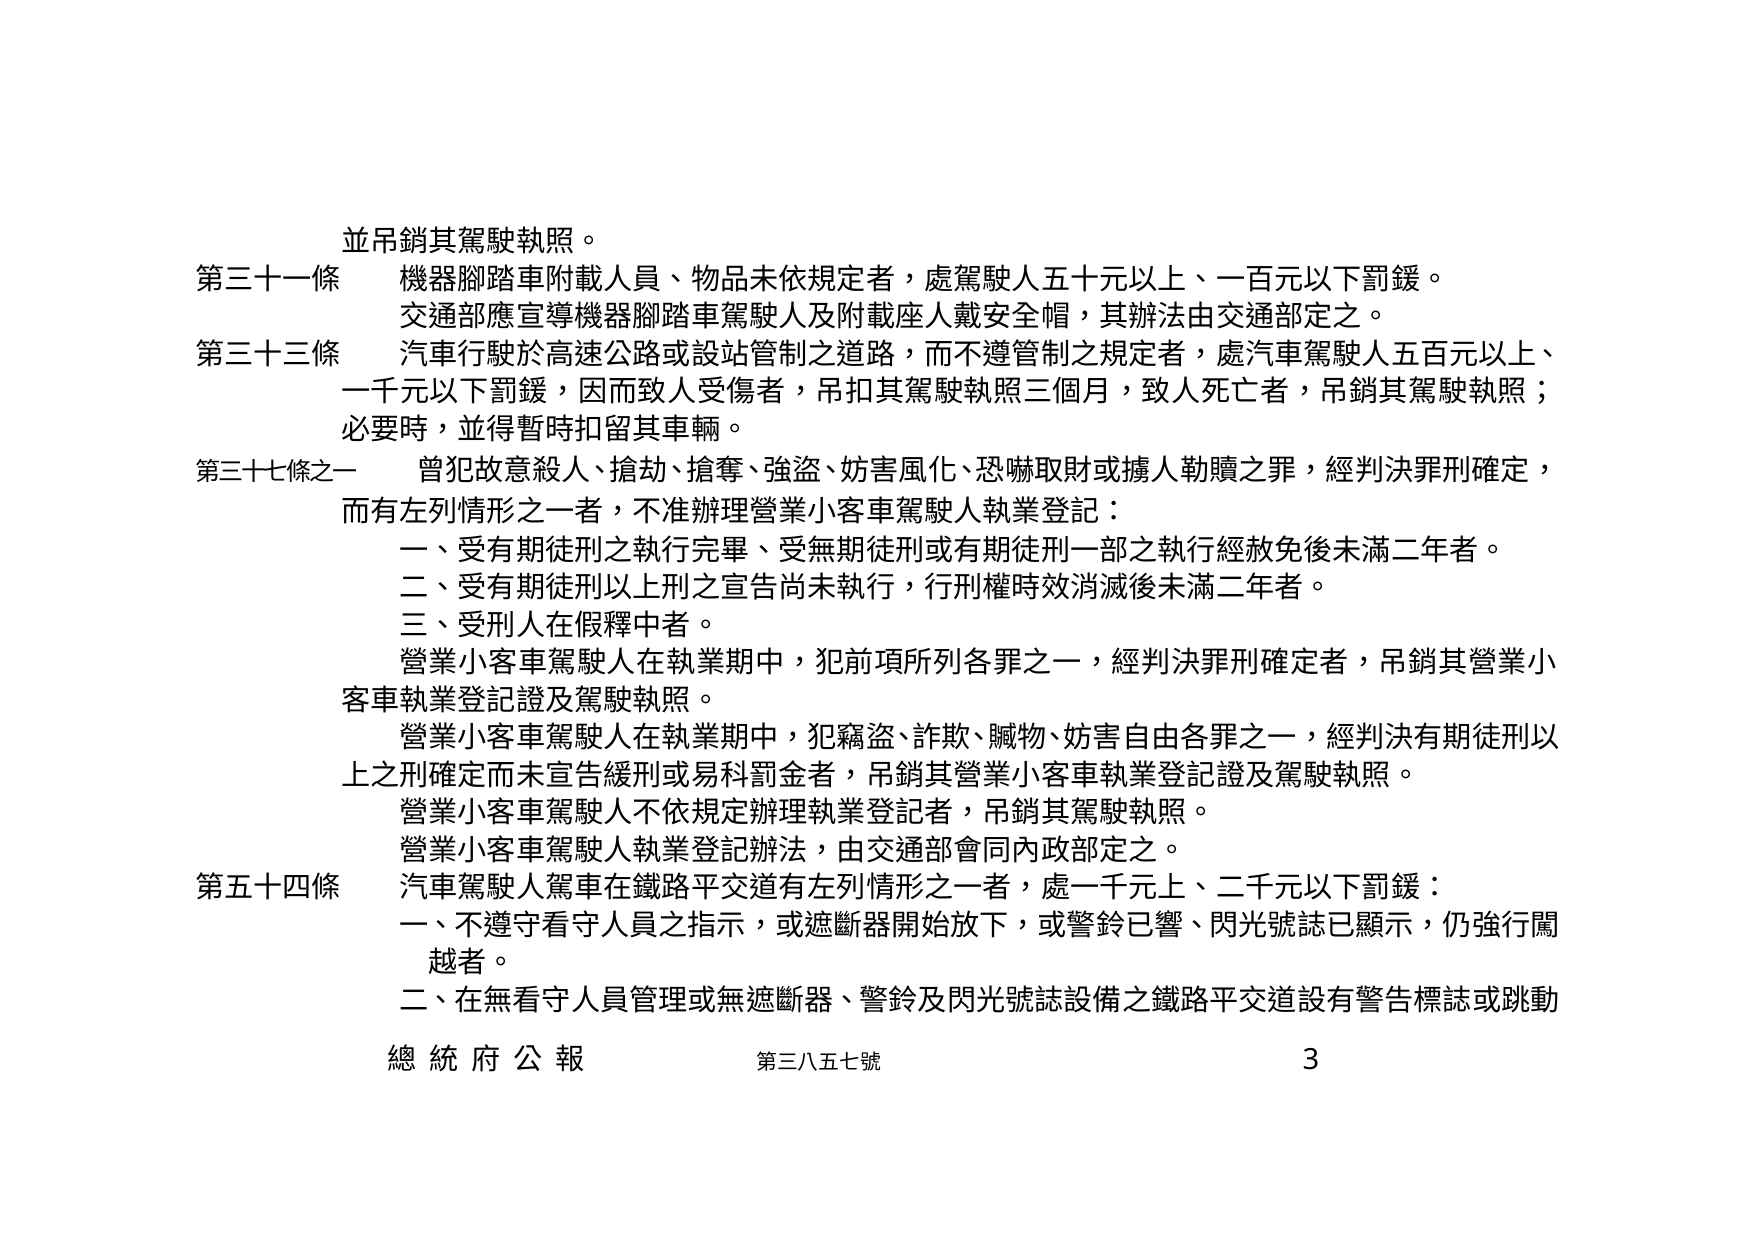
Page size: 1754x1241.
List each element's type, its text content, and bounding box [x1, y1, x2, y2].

text 二、受有期徒刑以上刑之宣告尚未執行，行刑權時效消滅後未滿二年者。 [399, 567, 1559, 605]
text 營業小客車駕駛人執業登記辦法，由交通部會同內政部定之。 [341, 830, 1559, 867]
text 二、在無看守人員管理或無遮斷器、警鈴及閃光號誌設備之鐵路平交道設有警告標誌或跳動 [399, 980, 1559, 1017]
text 營業小客車駕駛人在執業期中，犯竊盜、詐欺、贓物、妨害自由各罪之一，經判決有期徒刑以上之刑確定而未宣告緩刑或易科罰金者，吊銷其營業小客車執業登記證及駕駛執照。 [341, 717, 1559, 792]
text 營業小客車駕駛人不依規定辦理執業登記者，吊銷其駕駛執照。 [341, 792, 1559, 830]
text 第三十七條之一 曾犯故意殺人、搶劫、搶奪、強盜、妨害風化、恐嚇取財或擄人勒贖之罪，經判決罪刑確定，而有左列情形之一者，不准辦理營業小客車駕駛人執業登記： [195, 447, 1559, 530]
text 三、受刑人在假釋中者。 [399, 605, 1559, 642]
text 第三十一條 機器腳踏車附載人員、物品未依規定者，處駕駛人五十元以上、一百元以下罰鍰。 交通部應宣導機器腳踏車駕駛人及附載座人戴安全帽，其辦法由交通部定之。 [195, 259, 1559, 334]
text 第三十三條 汽車行駛於高速公路或設站管制之道路，而不遵管制之規定者，處汽車駕駛人五百元以上、一千元以下罰鍰，因而致人受傷者，吊扣其駕駛執照三個月，致人死亡者，吊銷其駕駛執照；必要時，並得暫時扣留其車輛。 [195, 334, 1559, 447]
text 並吊銷其駕駛執照。 [341, 222, 1559, 259]
text 營業小客車駕駛人在執業期中，犯前項所列各罪之一，經判決罪刑確定者，吊銷其營業小客車執業登記證及駕駛執照。 [341, 642, 1559, 717]
text 第五十四條 汽車駕駛人駕車在鐵路平交道有左列情形之一者，處一千元上、二千元以下罰鍰： [195, 867, 1559, 905]
text 一、不遵守看守人員之指示，或遮斷器開始放下，或警鈴已響、閃光號誌已顯示，仍強行闖越者。 [399, 905, 1559, 980]
text 一、受有期徒刑之執行完畢、受無期徒刑或有期徒刑一部之執行經赦免後未滿二年者。 [399, 530, 1559, 567]
